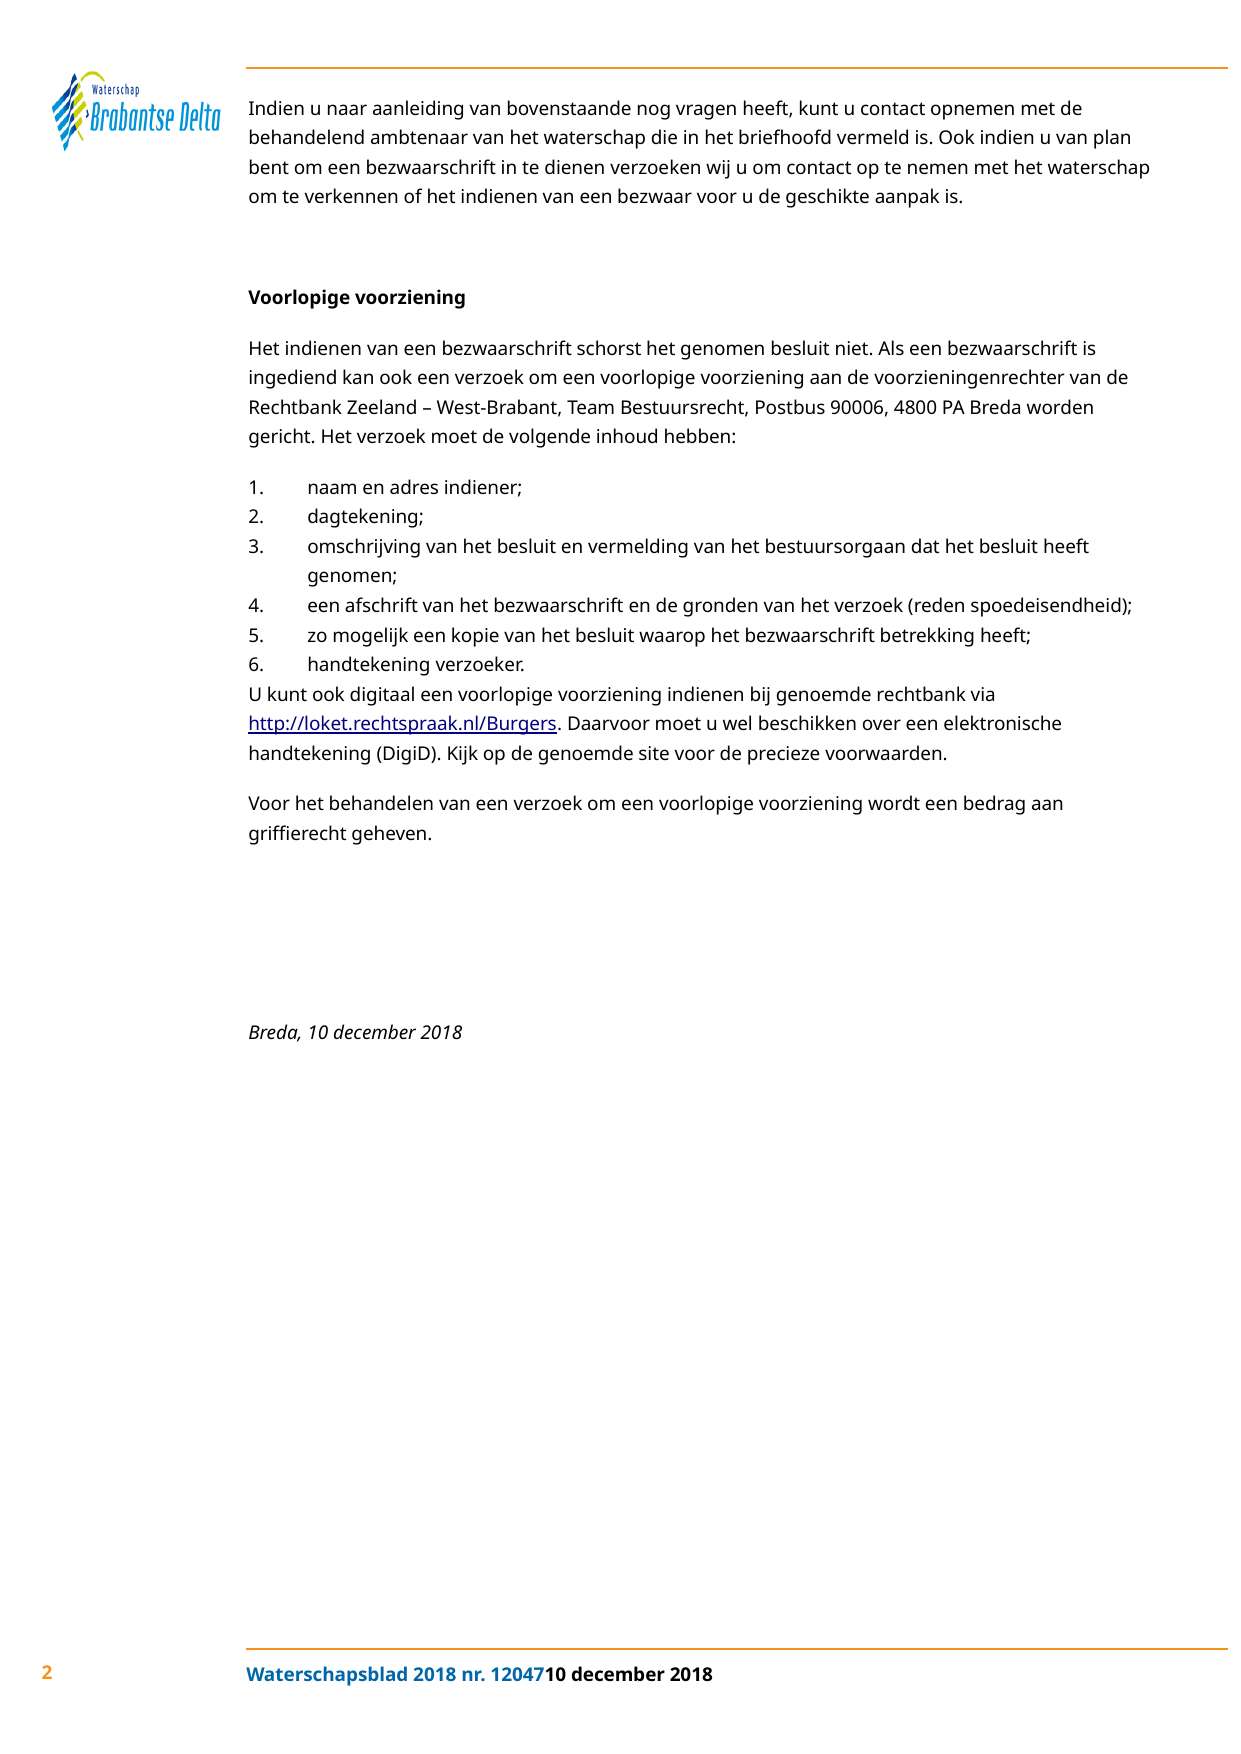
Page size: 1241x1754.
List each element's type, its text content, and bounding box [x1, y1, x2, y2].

text Voor het behandelen van een verzoek om een voorlopige voorziening wordt een bedrag aan griffierecht geheven. [248, 791, 1152, 846]
list een afschrift van het bezwaarschrift en de gronden van het verzoek (reden spoedeisendheid); [248, 592, 1152, 618]
text Voorlopige voorziening [248, 284, 1152, 310]
list naam en adres indiener; [248, 474, 1152, 500]
list dagtekening; [248, 503, 1152, 529]
picture [41, 47, 231, 172]
list zo mogelijk een kopie van het besluit waarop het bezwaarschrift betrekking heeft; [248, 622, 1152, 648]
list handtekening verzoeker. [248, 651, 1152, 677]
list omschrijving van het besluit en vermelding van het bestuursorgaan dat het besluit heeft genomen; [248, 533, 1152, 588]
text Indien u naar aanleiding van bovenstaande nog vragen heeft, kunt u contact opnemen met de behandelend ambtenaar van het waterschap die in het briefhoofd vermeld is. Ook indien u van plan bent om een bezwaarschrift in te dienen verzoeken wij u om contact op te nemen met het waterschap om te verkennen of het indienen van een bezwaar voor u de geschikte aanpak is. [248, 95, 1152, 209]
text Breda, 10 december 2018 [248, 1019, 1152, 1045]
text U kunt ook digitaal een voorlopige voorziening indienen bij genoemde rechtbank via http://loket.rechtspraak.nl/Burgers. Daarvoor moet u wel beschikken over een elektronische handtekening (DigiD). Kijk op de genoemde site voor de precieze voorwaarden. [248, 681, 1152, 766]
text Het indienen van een bezwaarschrift schorst het genomen besluit niet. Als een bezwaarschrift is ingediend kan ook een verzoek om een voorlopige voorziening aan de voorzieningenrechter van de Rechtbank Zeeland – West-Brabant, Team Bestuursrecht, Postbus 90006, 4800 PA Breda worden gericht. Het verzoek moet de volgende inhoud hebben: [248, 335, 1152, 449]
